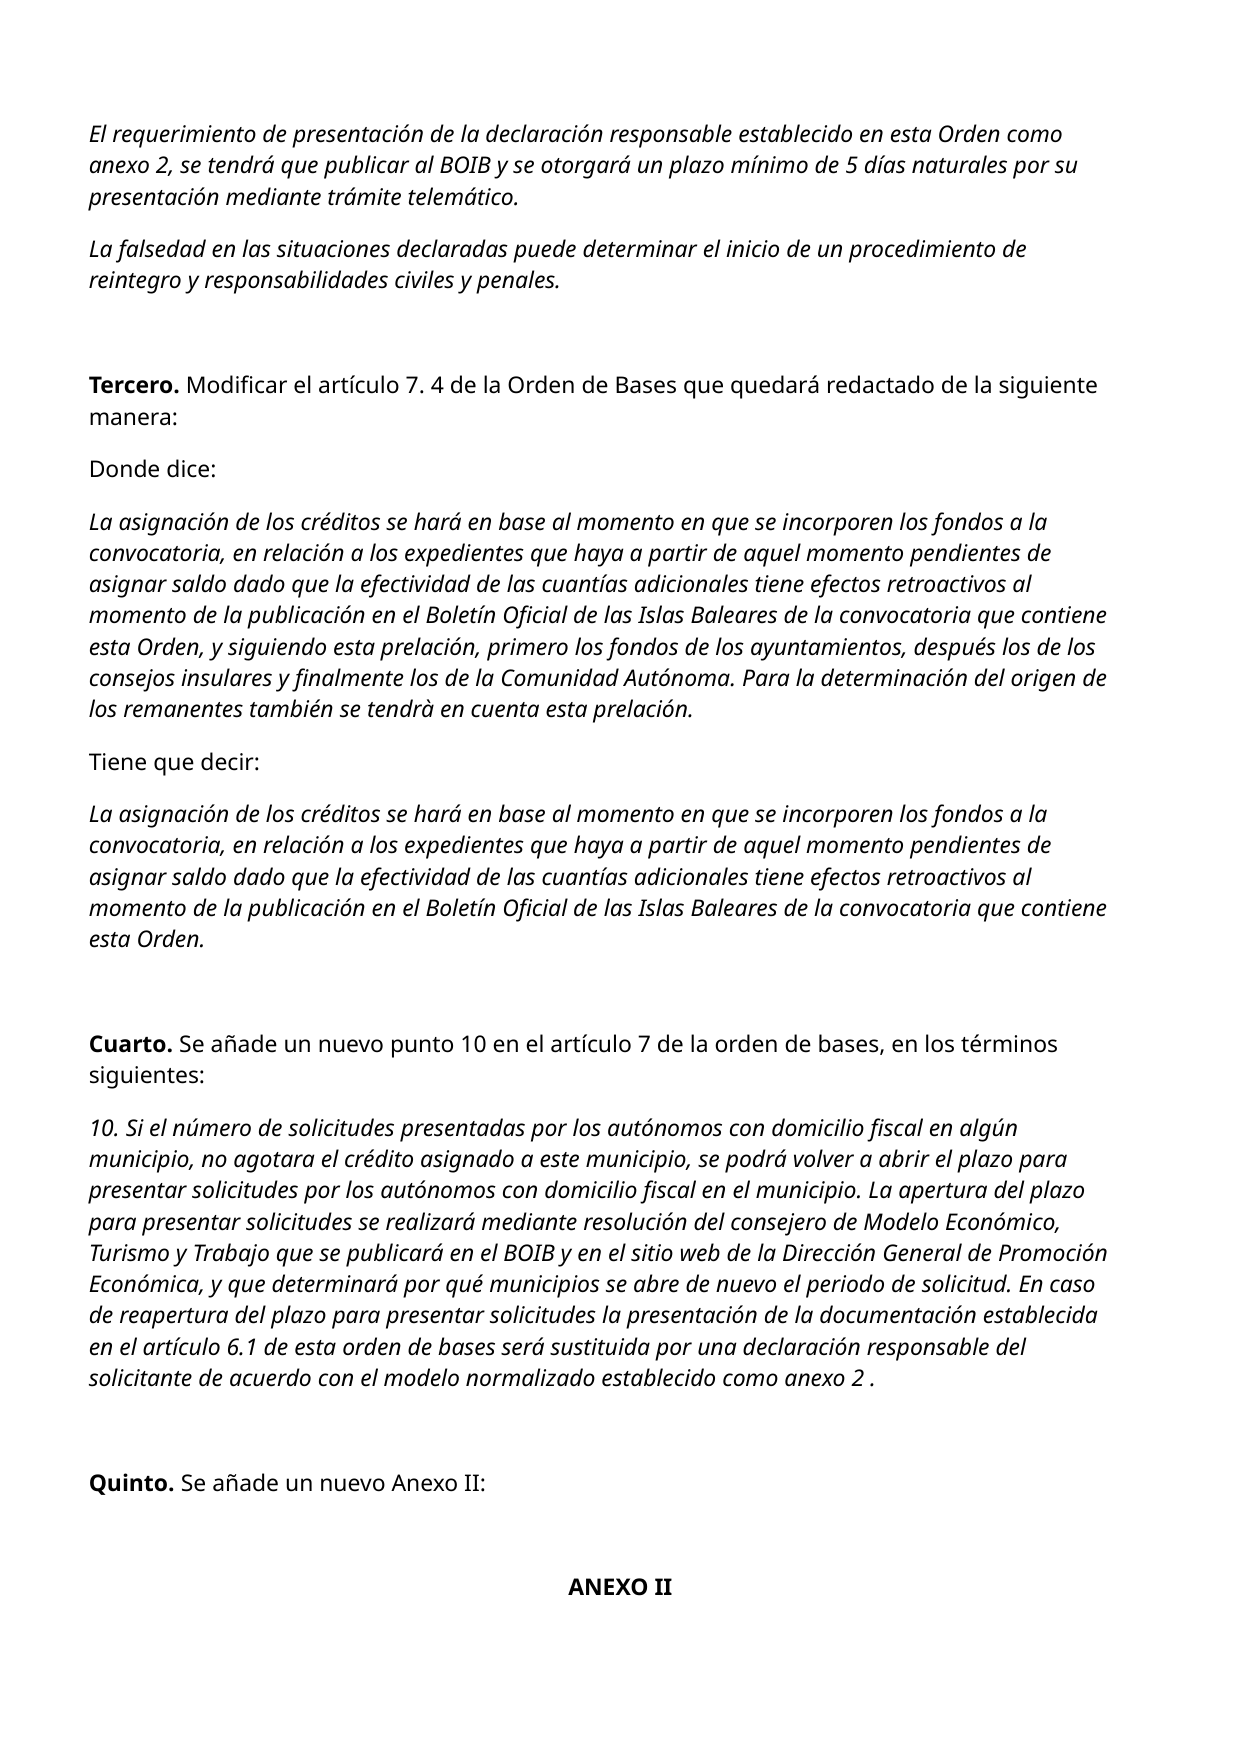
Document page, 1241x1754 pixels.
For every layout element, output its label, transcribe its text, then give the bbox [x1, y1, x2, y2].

text 10. Si el número de solicitudes presentadas por los autónomos con domicilio fiscal en algún municipio, no agotara el crédito asignado a este municipio, se podrá volver a abrir el plazo para presentar solicitudes por los autónomos con domicilio fiscal en el municipio. La apertura del plazo para presentar solicitudes se realizará mediante resolución del consejero de Modelo Económico, Turismo y Trabajo que se publicará en el BOIB y en el sitio web de la Dirección General de Promoción Económica, y que determinará por qué municipios se abre de nuevo el periodo de solicitud. En caso de reapertura del plazo para presentar solicitudes la presentación de la documentación establecida en el artículo 6.1 de esta orden de bases será sustituida por una declaración responsable del solicitante de acuerdo con el modelo normalizado establecido como anexo 2 . [88, 1112, 1122, 1393]
text Quinto. Se añade un nuevo Anexo II: [88, 1467, 1122, 1498]
text ANEXO II [118, 1571, 1122, 1602]
text Tercero. Modificar el artículo 7. 4 de la Orden de Bases que quedará redactado de la siguiente manera: [88, 369, 1122, 432]
text La falsedad en las situaciones declaradas puede determinar el inicio de un procedimiento de reintegro y responsabilidades civiles y penales. [88, 233, 1122, 296]
text La asignación de los créditos se hará en base al momento en que se incorporen los fondos a la convocatoria, en relación a los expedientes que haya a partir de aquel momento pendientes de asignar saldo dado que la efectividad de las cuantías adicionales tiene efectos retroactivos al momento de la publicación en el Boletín Oficial de las Islas Baleares de la convocatoria que contiene esta Orden. [88, 798, 1122, 954]
text La asignación de los créditos se hará en base al momento en que se incorporen los fondos a la convocatoria, en relación a los expedientes que haya a partir de aquel momento pendientes de asignar saldo dado que la efectividad de las cuantías adicionales tiene efectos retroactivos al momento de la publicación en el Boletín Oficial de las Islas Baleares de la convocatoria que contiene esta Orden, y siguiendo esta prelación, primero los fondos de los ayuntamientos, después los de los consejos insulares y finalmente los de la Comunidad Autónoma. Para la determinación del origen de los remanentes también se tendrà en cuenta esta prelación. [88, 506, 1122, 724]
text Tiene que decir: [88, 746, 1122, 777]
text Cuarto. Se añade un nuevo punto 10 en el artículo 7 de la orden de bases, en los términos siguientes: [88, 1028, 1122, 1091]
text El requerimiento de presentación de la declaración responsable establecido en esta Orden como anexo 2, se tendrá que publicar al BOIB y se otorgará un plazo mínimo de 5 días naturales por su presentación mediante trámite telemático. [88, 118, 1122, 212]
text Donde dice: [88, 453, 1122, 484]
